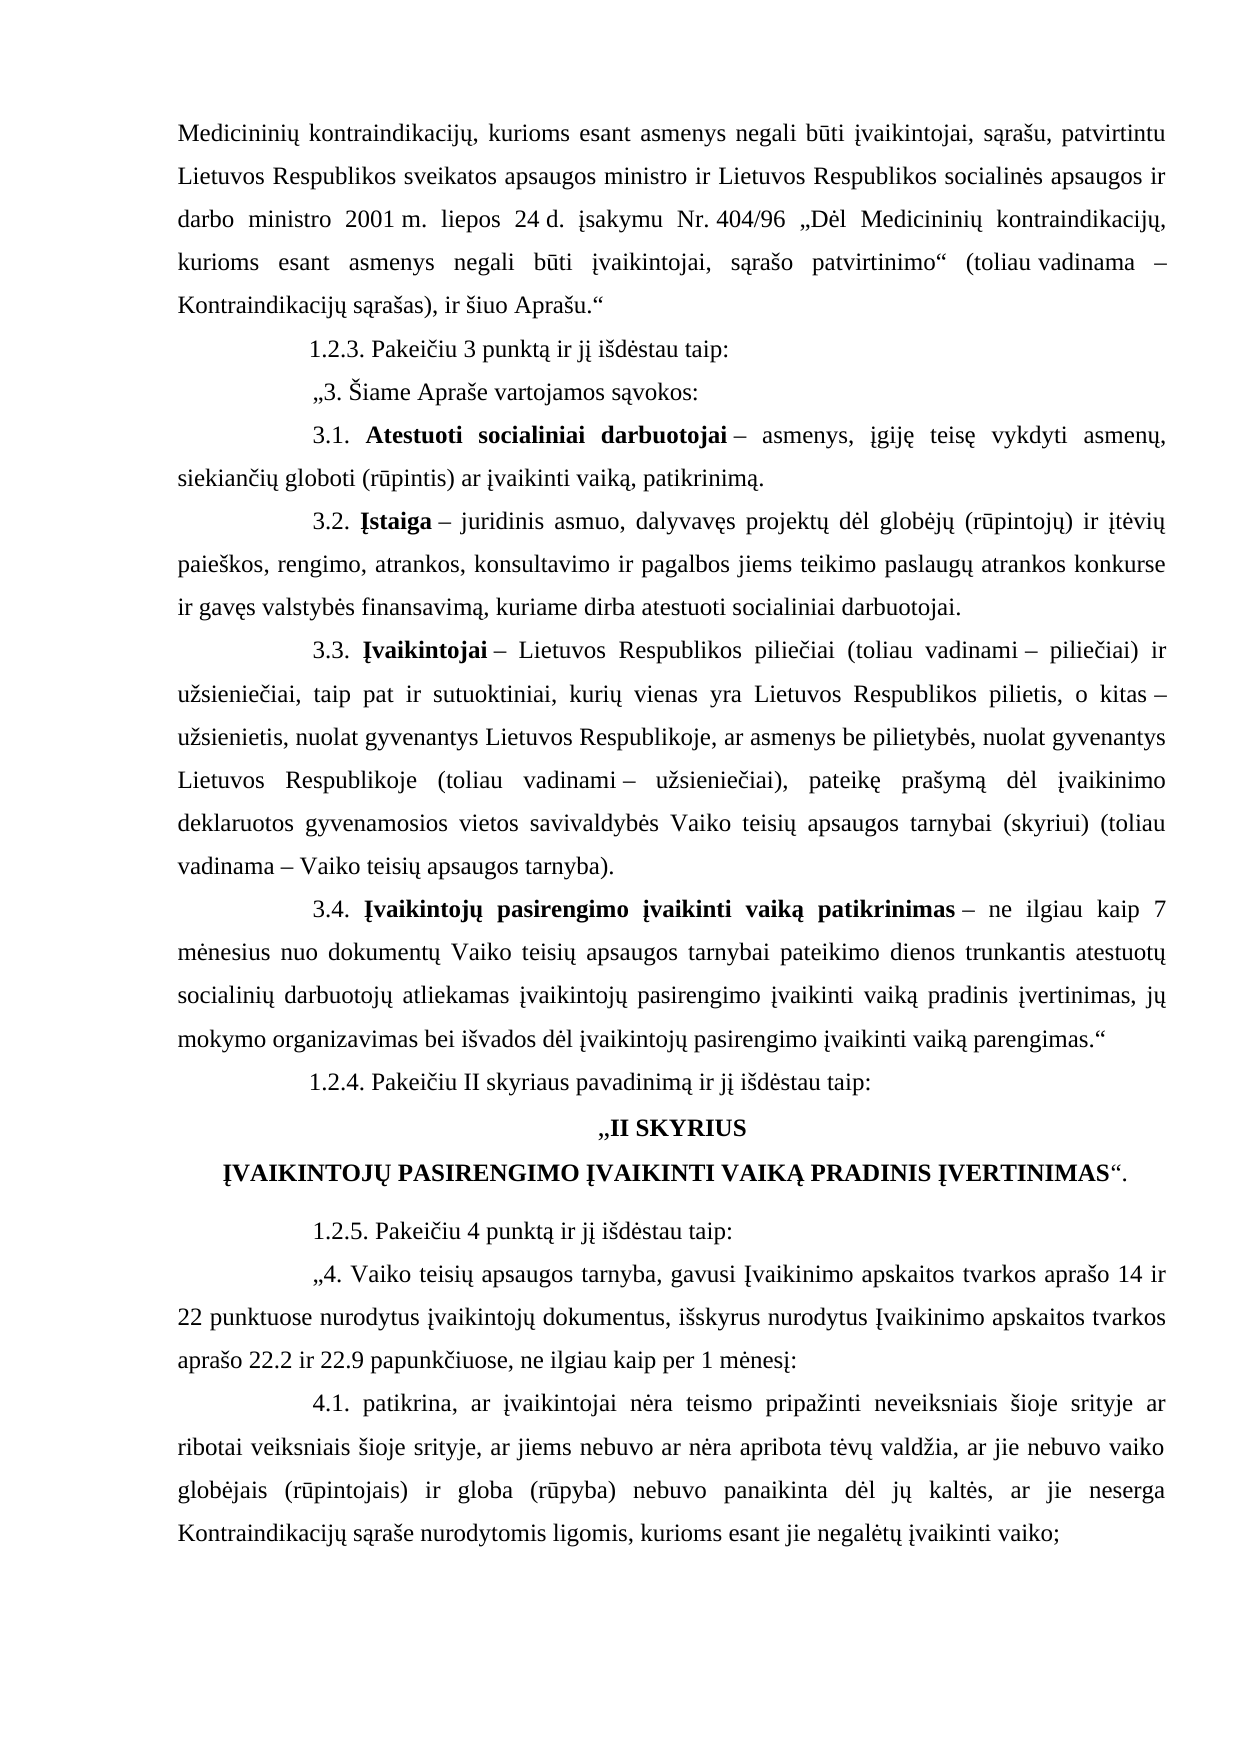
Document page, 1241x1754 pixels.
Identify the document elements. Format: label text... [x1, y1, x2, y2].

text 3.4. Įvaikintojų pasirengimo įvaikinti vaiką patikrinimas – ne ilgiau kaip 7 mėnesius nuo dokumentų Vaiko teisių apsaugos tarnybai pateikimo dienos trunkantis atestuotų socialinių darbuotojų atliekamas įvaikintojų pasirengimo įvaikinti vaiką pradinis įvertinimas, jų mokymo organizavimas bei išvados dėl įvaikintojų pasirengimo įvaikinti vaiką parengimas.“ [177, 894, 1167, 1052]
text „II SKYRIUS [177, 1110, 1167, 1142]
text „4. Vaiko teisių apsaugos tarnyba, gavusi Įvaikinimo apskaitos tvarkos aprašo 14 ir 22 punktuose nurodytus įvaikintojų dokumentus, išskyrus nurodytus Įvaikinimo apskaitos tvarkos aprašo 22.2 ir 22.9 papunkčiuose, ne ilgiau kaip per 1 mėnesį: [177, 1259, 1167, 1374]
text 3.3. Įvaikintojai – Lietuvos Respublikos piliečiai (toliau vadinami – piliečiai) ir užsieniečiai, taip pat ir sutuoktiniai, kurių vienas yra Lietuvos Respublikos pilietis, o kitas – užsienietis, nuolat gyvenantys Lietuvos Respublikoje, ar asmenys be pilietybės, nuolat gyvenantys Lietuvos Respublikoje (toliau vadinami – užsieniečiai), pateikę prašymą dėl įvaikinimo deklaruotos gyvenamosios vietos savivaldybės Vaiko teisių apsaugos tarnybai (skyriui) (toliau vadinama – Vaiko teisių apsaugos tarnyba). [177, 636, 1167, 880]
text „3. Šiame Apraše vartojamos sąvokos: [177, 377, 1167, 406]
text 4.1. patikrina, ar įvaikintojai nėra teismo pripažinti neveiksniais šioje srityje ar ribotai veiksniais šioje srityje, ar jiems nebuvo ar nėra apribota tėvų valdžia, ar jie nebuvo vaiko globėjais (rūpintojais) ir globa (rūpyba) nebuvo panaikinta dėl jų kaltės, ar jie neserga Kontraindikacijų sąraše nurodytomis ligomis, kurioms esant jie negalėtų įvaikinti vaiko; [177, 1388, 1167, 1547]
text 1.2.5. Pakeičiu 4 punktą ir jį išdėstau taip: [177, 1216, 1167, 1245]
text 3.1. Atestuoti socialiniai darbuotojai – asmenys, įgiję teisę vykdyti asmenų, siekiančių globoti (rūpintis) ar įvaikinti vaiką, patikrinimą. [177, 420, 1167, 492]
text ĮVAIKINTOJŲ PASIRENGIMO ĮVAIKINTI VAIKĄ PRADINIS ĮVERTINIMAS“. [177, 1158, 1167, 1187]
text 3.2. Įstaiga – juridinis asmuo, dalyvavęs projektų dėl globėjų (rūpintojų) ir įtėvių paieškos, rengimo, atrankos, konsultavimo ir pagalbos jiems teikimo paslaugų atrankos konkurse ir gavęs valstybės finansavimą, kuriame dirba atestuoti socialiniai darbuotojai. [177, 506, 1167, 621]
text 1.2.4. Pakeičiu II skyriaus pavadinimą ir jį išdėstau taip: [177, 1067, 1167, 1096]
text 1.2.3. Pakeičiu 3 punktą ir jį išdėstau taip: [177, 334, 1167, 362]
text Medicininių kontraindikacijų, kurioms esant asmenys negali būti įvaikintojai, sąrašu, patvirtintu Lietuvos Respublikos sveikatos apsaugos ministro ir Lietuvos Respublikos socialinės apsaugos ir darbo ministro 2001 m. liepos 24 d. įsakymu Nr. 404/96 „Dėl Medicininių kontraindikacijų, kurioms esant asmenys negali būti įvaikintojai, sąrašo patvirtinimo“ (toliau vadinama – Kontraindikacijų sąrašas), ir šiuo Aprašu.“ [177, 118, 1167, 319]
